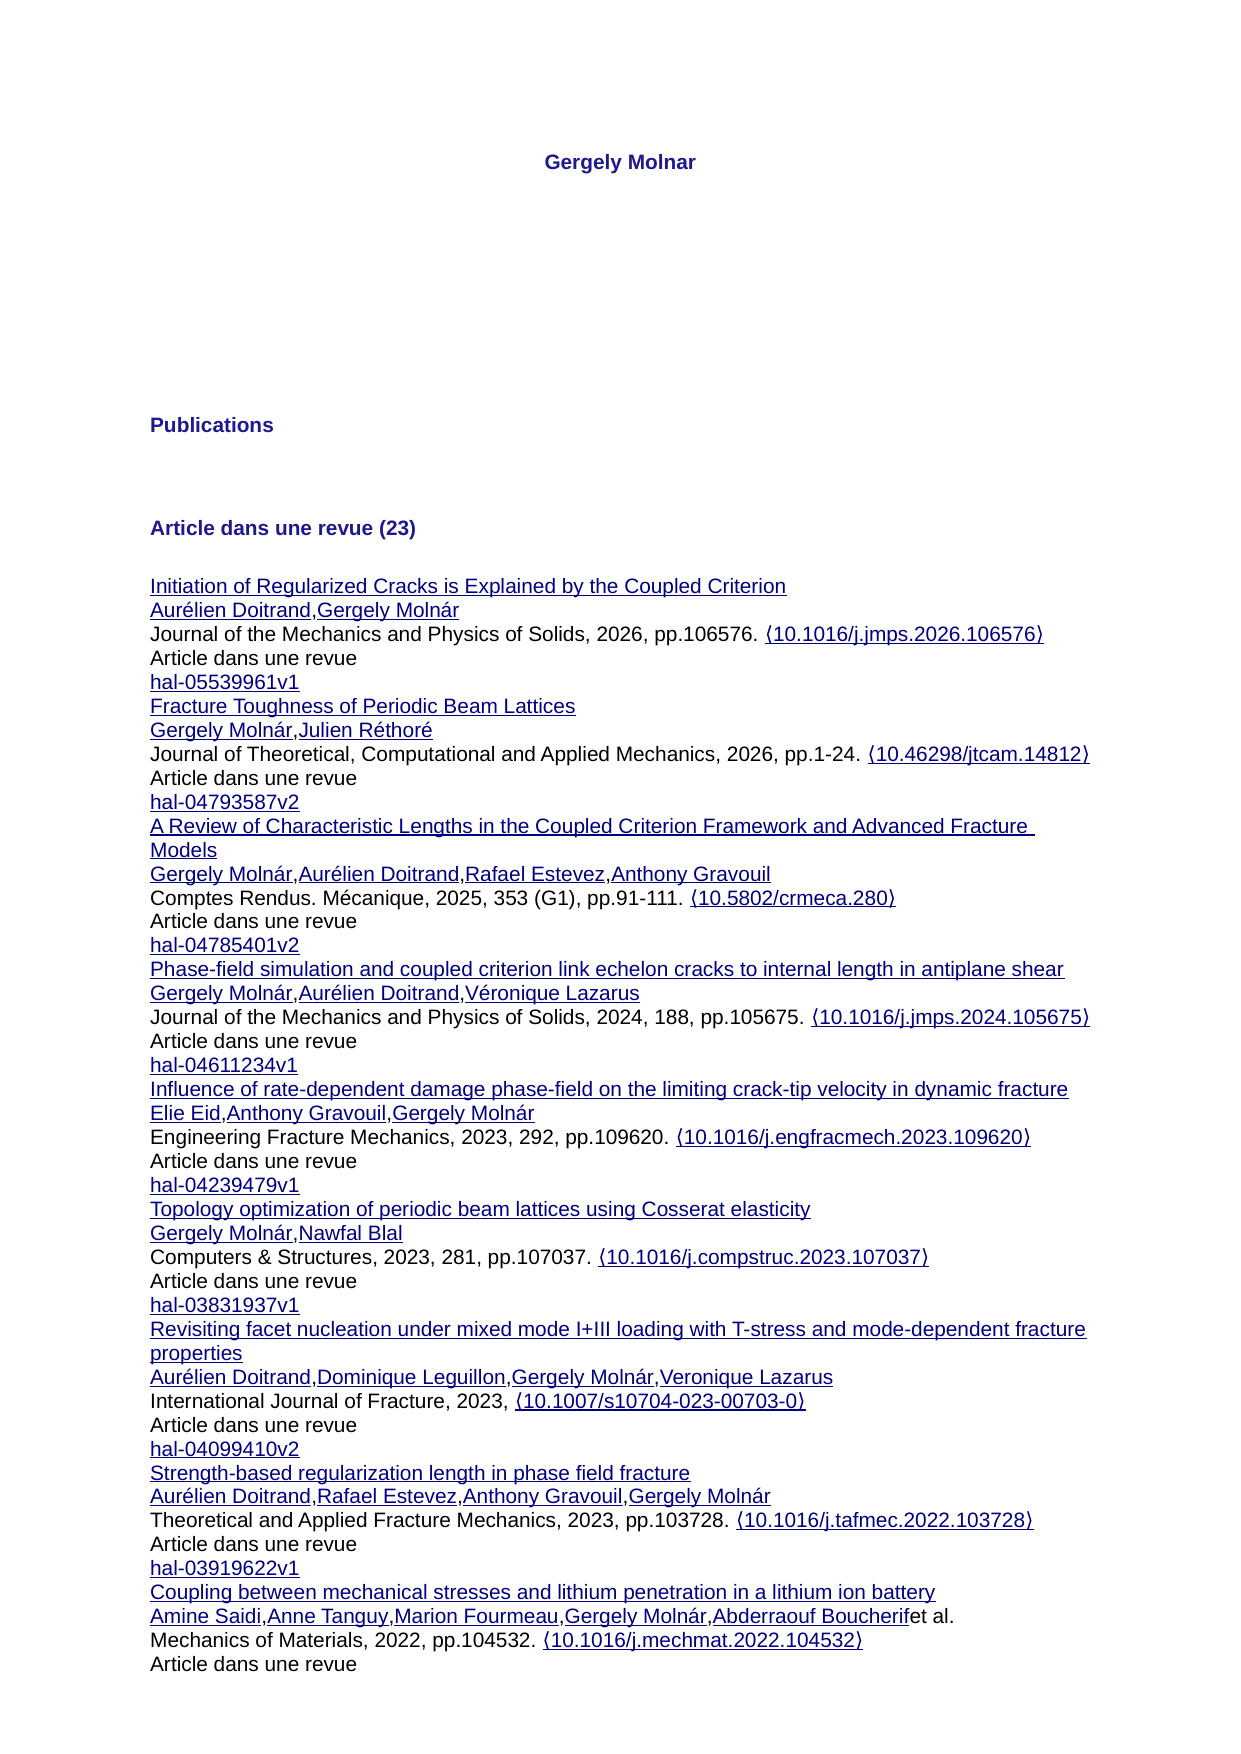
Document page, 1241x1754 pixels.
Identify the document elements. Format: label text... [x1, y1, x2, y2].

table_header Initiation of Regularized Cracks is Explained by the Coupled Criterion Aurélien Doitrand,Gergely Molnár Journal of the Mechanics and Physics of Solids, 2026, pp.106576. ⟨10.1016/j.jmps.2026.106576⟩ Article dans une revue hal-05539961v1 [150, 574, 1090, 694]
subtitle Article dans une revue (23) [150, 516, 1090, 539]
table_cell Revisiting facet nucleation under mixed mode I+III loading with T-stress and mode-dependent fracture properties Aurélien Doitrand,Dominique Leguillon,Gergely Molnár,Veronique Lazarus International Journal of Fracture, 2023, ⟨10.1007/s10704-023-00703-0⟩ Article dans une revue hal-04099410v2 [150, 1317, 1090, 1460]
table_cell A Review of Characteristic Lengths in the Coupled Criterion Framework and Advanced Fracture Models Gergely Molnár,Aurélien Doitrand,Rafael Estevez,Anthony Gravouil Comptes Rendus. Mécanique, 2025, 353 (G1), pp.91-111. ⟨10.5802/crmeca.280⟩ Article dans une revue hal-04785401v2 [150, 814, 1090, 957]
table_cell Fracture Toughness of Periodic Beam Lattices Gergely Molnár,Julien Réthoré Journal of Theoretical, Computational and Applied Mechanics, 2026, pp.1-24. ⟨10.46298/jtcam.14812⟩ Article dans une revue hal-04793587v2 [150, 694, 1090, 813]
subtitle Publications [150, 412, 1090, 436]
table_cell Coupling between mechanical stresses and lithium penetration in a lithium ion battery Amine Saidi,Anne Tanguy,Marion Fourmeau,Gergely Molnár,Abderraouf Boucherifet al. Mechanics of Materials, 2022, pp.104532. ⟨10.1016/j.mechmat.2022.104532⟩ Article dans une revue [150, 1580, 1090, 1676]
subtitle Gergely Molnar [150, 150, 1090, 174]
table_cell Strength-based regularization length in phase field fracture Aurélien Doitrand,Rafael Estevez,Anthony Gravouil,Gergely Molnár Theoretical and Applied Fracture Mechanics, 2023, pp.103728. ⟨10.1016/j.tafmec.2022.103728⟩ Article dans une revue hal-03919622v1 [150, 1460, 1090, 1580]
table_cell Phase-field simulation and coupled criterion link echelon cracks to internal length in antiplane shear Gergely Molnár,Aurélien Doitrand,Véronique Lazarus Journal of the Mechanics and Physics of Solids, 2024, 188, pp.105675. ⟨10.1016/j.jmps.2024.105675⟩ Article dans une revue hal-04611234v1 [150, 957, 1090, 1077]
table_cell Topology optimization of periodic beam lattices using Cosserat elasticity Gergely Molnár,Nawfal Blal Computers & Structures, 2023, 281, pp.107037. ⟨10.1016/j.compstruc.2023.107037⟩ Article dans une revue hal-03831937v1 [150, 1197, 1090, 1317]
table_cell Influence of rate-dependent damage phase-field on the limiting crack-tip velocity in dynamic fracture Elie Eid,Anthony Gravouil,Gergely Molnár Engineering Fracture Mechanics, 2023, 292, pp.109620. ⟨10.1016/j.engfracmech.2023.109620⟩ Article dans une revue hal-04239479v1 [150, 1077, 1090, 1197]
